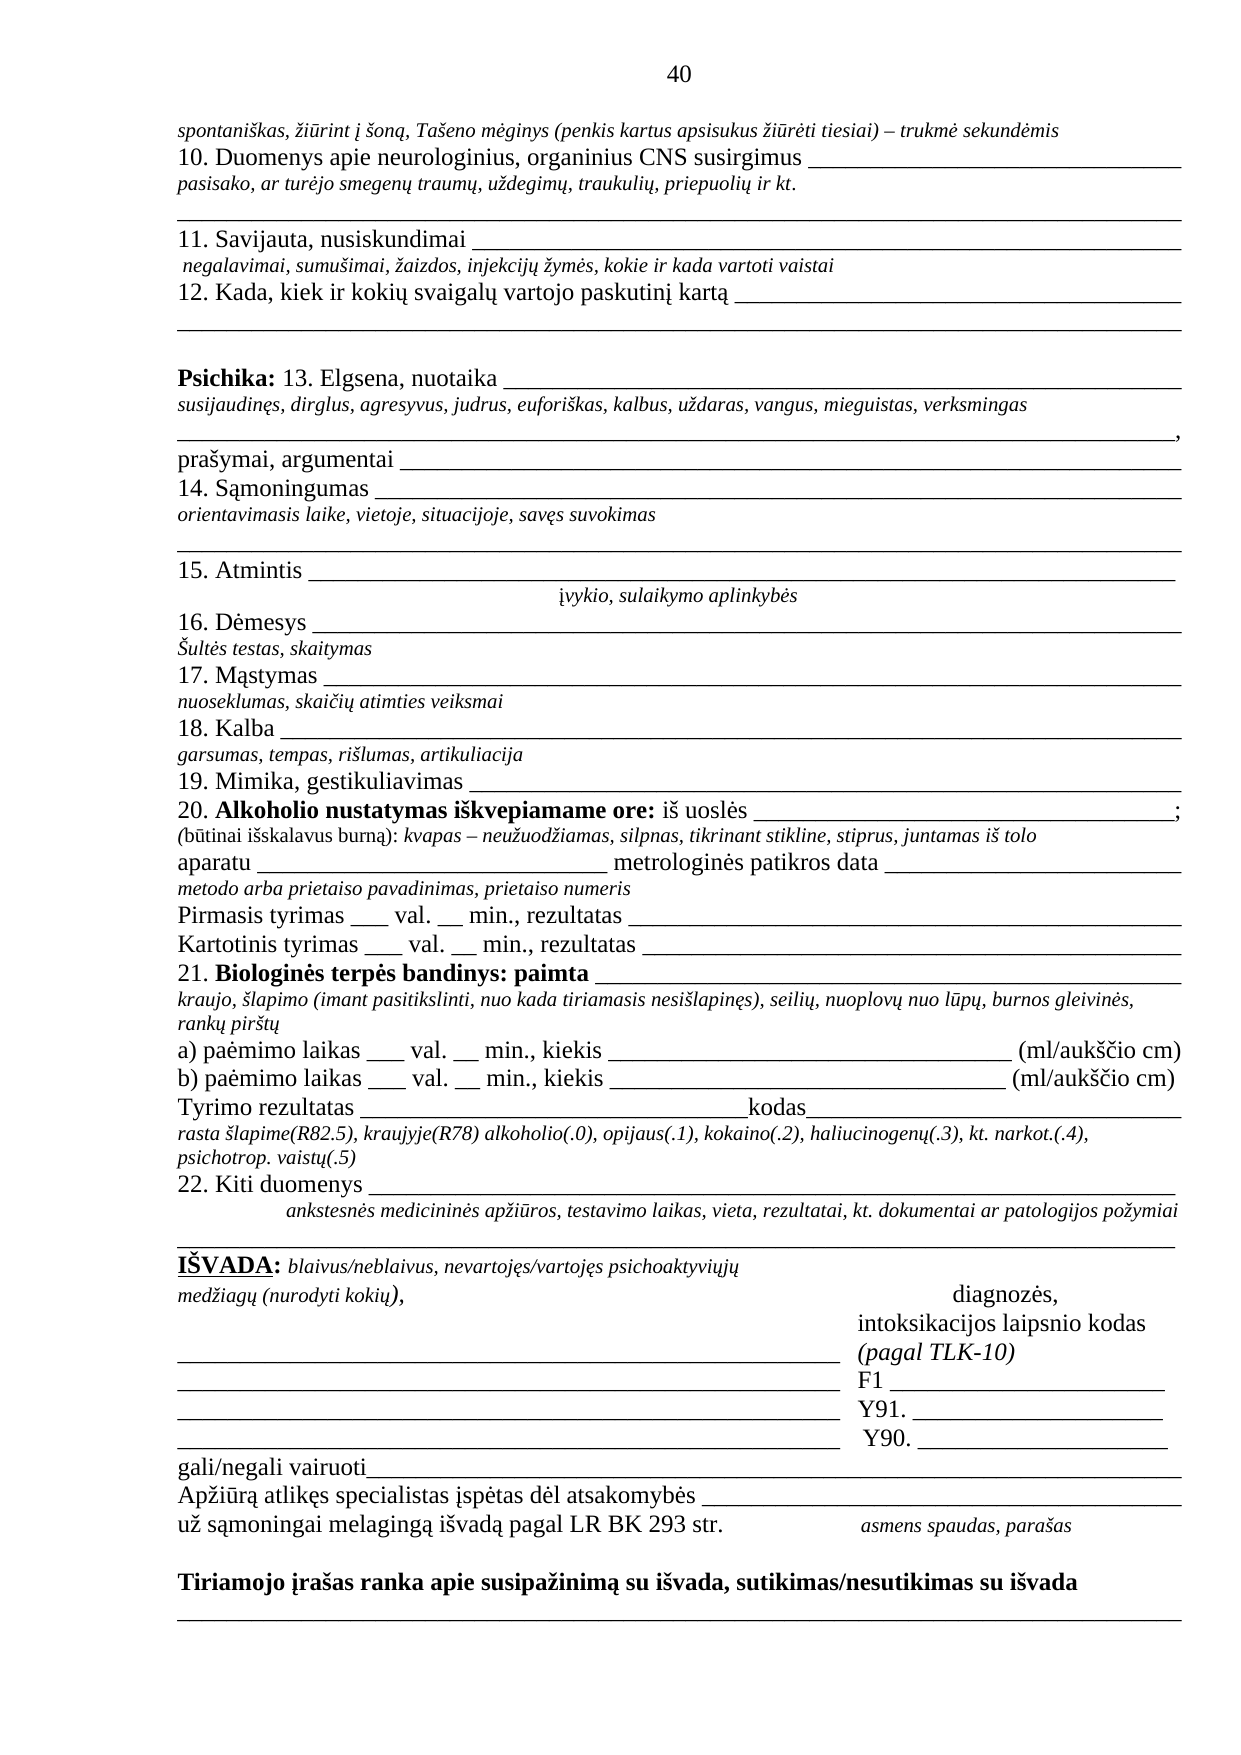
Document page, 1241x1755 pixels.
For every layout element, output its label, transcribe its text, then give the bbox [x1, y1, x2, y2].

text 10. Duomenys apie neurologinius, organinius CNS susirgimus [177, 142, 1181, 171]
text prašymai, argumentai [177, 444, 1181, 473]
text 19. Mimika, gestikuliavimas [177, 766, 1181, 795]
text įvykio, sulaikymo aplinkybės [177, 583, 1181, 607]
text 11. Savijauta, nusiskundimai [177, 224, 1181, 252]
text 18. Kalba [177, 713, 1181, 742]
text Pirmasis tyrimas ___ val. __ min., rezultatas [177, 900, 1181, 929]
text 17. Mąstymas [177, 660, 1181, 689]
text Šultės testas, skaitymas [177, 636, 1181, 660]
text a) paėmimo laikas ___ val. __ min., kiekis (ml/aukščio cm) [177, 1035, 1181, 1063]
text Tiriamojo įrašas ranka apie susipažinimą su išvada, sutikimas/nesutikimas su išvada [177, 1567, 1181, 1596]
text Kartotinis tyrimas ___ val. __ min., rezultatas [177, 929, 1181, 958]
text pasisako, ar turėjo smegenų traumų, uždegimų, traukulių, priepuolių ir kt. [177, 171, 1181, 195]
text kraujo, šlapimo (imant pasitikslinti, nuo kada tiriamasis nesišlapinęs), seilių, nuoplovų nuo lūpų, burnos gleivinės, rankų pirštų [177, 987, 1181, 1035]
text 12. Kada, kiek ir kokių svaigalų vartojo paskutinį kartą [177, 277, 1181, 305]
text susijaudinęs, dirglus, agresyvus, judrus, euforiškas, kalbus, uždaras, vangus, mieguistas, verksmingas [177, 392, 1181, 416]
text aparatu ____________________________ metrologinės patikros data [177, 847, 1181, 876]
text spontaniškas, žiūrint į šoną, Tašeno mėginys (penkis kartus apsisukus žiūrėti tiesiai) – trukmė sekundėmis [177, 118, 1181, 142]
text _____________________________________________________ F1 [177, 1366, 1181, 1394]
text IŠVADA: blaivus/neblaivus, nevartojęs/vartojęs psichoaktyviųjų [177, 1251, 1181, 1279]
text už sąmoningai melagingą išvadą pagal LR BK 293 str. asmens spaudas, parašas [177, 1509, 1181, 1538]
text 14. Sąmoningumas [177, 473, 1181, 502]
text _____________________________________________________ (pagal TLK-10) [177, 1337, 1181, 1366]
text (būtinai išskalavus burną): kvapas – neužuodžiamas, silpnas, tikrinant stikline, stiprus, juntamas iš tolo [177, 823, 1181, 847]
text Tyrimo rezultatas kodas______________________________ [177, 1092, 1181, 1121]
text , [177, 416, 1181, 444]
text 20. Alkoholio nustatymas iškvepiamame ore: iš uoslės ; [177, 795, 1181, 823]
text 16. Dėmesys [177, 607, 1181, 636]
text Psichika: 13. Elgsena, nuotaika [177, 363, 1181, 392]
text 22. Kiti duomenys [177, 1169, 1181, 1198]
text metodo arba prietaiso pavadinimas, prietaiso numeris [177, 876, 1181, 900]
text 15. Atmintis [177, 555, 1181, 583]
text rasta šlapime(R82.5), kraujyje(R78) alkoholio(.0), opijaus(.1), kokaino(.2), haliucinogenų(.3), kt. narkot.(.4), psichotrop. vaistų(.5) [177, 1121, 1181, 1169]
text intoksikacijos laipsnio kodas [177, 1308, 1181, 1337]
text Apžiūrą atlikęs specialistas įspėtas dėl atsakomybės [177, 1481, 1181, 1509]
text 21. Biologinės terpės bandinys: paimta [177, 958, 1181, 987]
text gali/negali vairuoti [177, 1452, 1181, 1481]
text ankstesnės medicininės apžiūros, testavimo laikas, vieta, rezultatai, kt. dokumentai ar patologijos požymiai [177, 1198, 1181, 1222]
text nuoseklumas, skaičių atimties veiksmai [177, 689, 1181, 713]
text b) paėmimo laikas ___ val. __ min., kiekis (ml/aukščio cm) [177, 1063, 1181, 1092]
text _____________________________________________________ Y91. ____________________ [177, 1394, 1181, 1423]
text medžiagų (nurodyti kokių), diagnozės, [177, 1279, 1181, 1308]
text negalavimai, sumušimai, žaizdos, injekcijų žymės, kokie ir kada vartoti vaistai [177, 252, 1181, 277]
text garsumas, tempas, rišlumas, artikuliacija [177, 742, 1181, 766]
text _____________________________________________________ Y90. ____________________ [177, 1423, 1181, 1452]
text orientavimasis laike, vietoje, situacijoje, savęs suvokimas [177, 502, 1181, 526]
